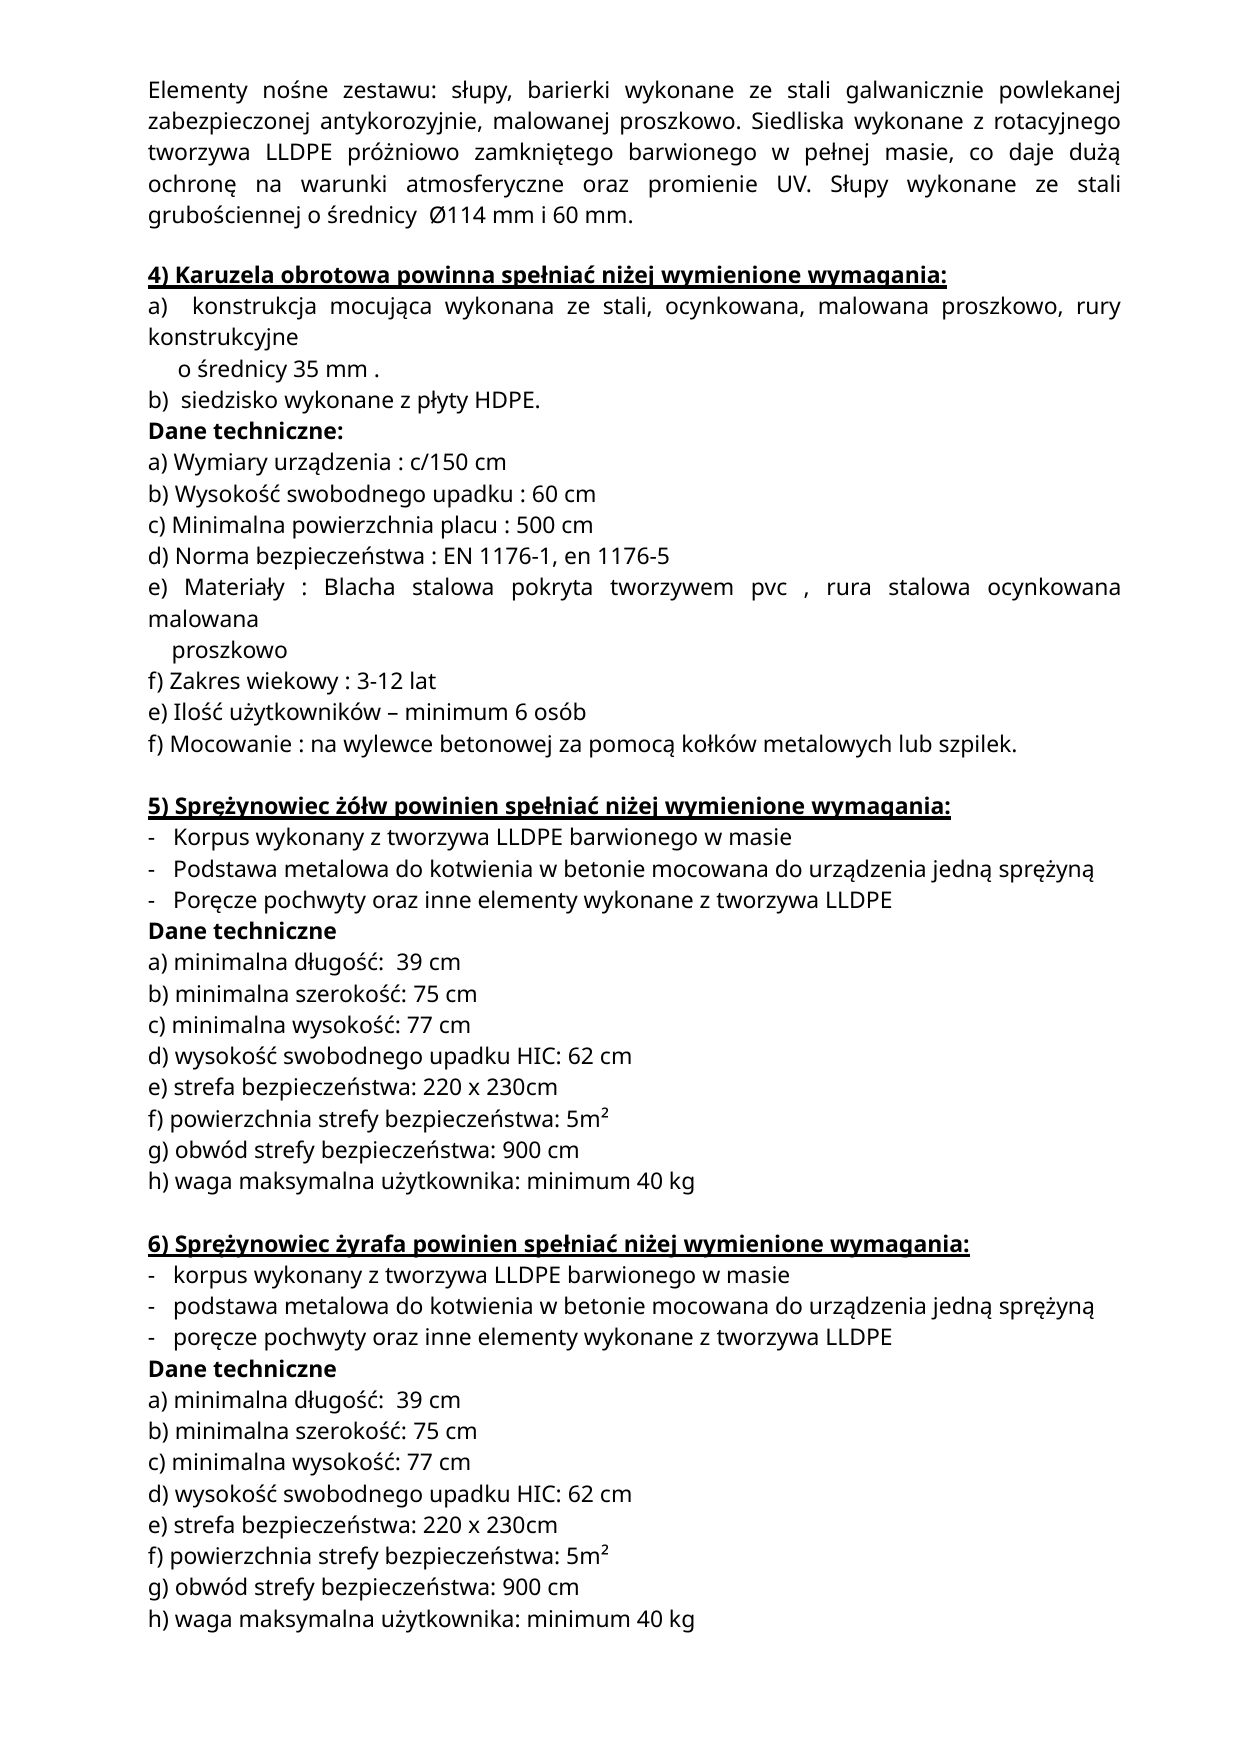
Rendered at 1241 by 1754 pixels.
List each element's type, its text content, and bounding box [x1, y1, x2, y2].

text Dane techniczne [148, 915, 1122, 946]
text o średnicy 35 mm . [148, 352, 1122, 384]
text a) konstrukcja mocująca wykonana ze stali, ocynkowana, malowana proszkowo, rury konstrukcyjne [148, 290, 1122, 352]
list c) Minimalna powierzchnia placu : 500 cm [148, 509, 1122, 540]
text e) strefa bezpieczeństwa: 220 x 230cm [148, 1071, 1122, 1102]
text a) minimalna długość: 39 cm [148, 946, 1122, 977]
list f) Mocowanie : na wylewce betonowej za pomocą kołków metalowych lub szpilek. [148, 727, 1122, 759]
list e) Ilość użytkowników – minimum 6 osób [148, 696, 1122, 727]
text f) powierzchnia strefy bezpieczeństwa: 5m² [148, 1540, 1122, 1571]
text g) obwód strefy bezpieczeństwa: 900 cm [148, 1571, 1122, 1602]
text - Podstawa metalowa do kotwienia w betonie mocowana do urządzenia jedną sprężyną [148, 852, 1122, 884]
text g) obwód strefy bezpieczeństwa: 900 cm [148, 1134, 1122, 1165]
text f) powierzchnia strefy bezpieczeństwa: 5m² [148, 1102, 1122, 1134]
text c) minimalna wysokość: 77 cm [148, 1009, 1122, 1040]
list Dane techniczne: [148, 415, 1122, 446]
text - Poręcze pochwyty oraz inne elementy wykonane z tworzywa LLDPE [148, 884, 1122, 915]
text c) minimalna wysokość: 77 cm [148, 1446, 1122, 1477]
text h) waga maksymalna użytkownika: minimum 40 kg [148, 1165, 1122, 1196]
text 5) Sprężynowiec żółw powinien spełniać niżej wymienione wymagania: [148, 790, 1122, 821]
text - Korpus wykonany z tworzywa LLDPE barwionego w masie [148, 821, 1122, 852]
text d) wysokość swobodnego upadku HIC: 62 cm [148, 1040, 1122, 1071]
text Dane techniczne [148, 1352, 1122, 1384]
text - poręcze pochwyty oraz inne elementy wykonane z tworzywa LLDPE [148, 1321, 1122, 1352]
text Elementy nośne zestawu: słupy, barierki wykonane ze stali galwanicznie powlekanej zabezpieczonej antykorozyjnie, malowanej proszkowo. Siedliska wykonane z rotacyjnego tworzywa LLDPE próżniowo zamkniętego barwionego w pełnej masie, co daje dużą ochronę na warunki atmosferyczne oraz promienie UV. Słupy wykonane ze stali grubościennej o średnicy Ø114 mm i 60 mm. [148, 74, 1122, 230]
text - korpus wykonany z tworzywa LLDPE barwionego w masie [148, 1259, 1122, 1290]
list a) Wymiary urządzenia : c/150 cm [148, 446, 1122, 477]
list b) Wysokość swobodnego upadku : 60 cm [148, 477, 1122, 509]
list f) Zakres wiekowy : 3-12 lat [148, 665, 1122, 696]
text h) waga maksymalna użytkownika: minimum 40 kg [148, 1602, 1122, 1634]
text 6) Sprężynowiec żyrafa powinien spełniać niżej wymienione wymagania: [148, 1227, 1122, 1259]
list e) Materiały : Blacha stalowa pokryta tworzywem pvc , rura stalowa ocynkowana malowana [148, 571, 1122, 634]
text d) wysokość swobodnego upadku HIC: 62 cm [148, 1477, 1122, 1509]
text b) siedzisko wykonane z płyty HDPE. [148, 384, 1122, 415]
text - podstawa metalowa do kotwienia w betonie mocowana do urządzenia jedną sprężyną [148, 1290, 1122, 1321]
list d) Norma bezpieczeństwa : EN 1176-1, en 1176-5 [148, 540, 1122, 571]
text a) minimalna długość: 39 cm [148, 1384, 1122, 1415]
text 4) Karuzela obrotowa powinna spełniać niżej wymienione wymagania: [148, 259, 1122, 290]
list proszkowo [148, 634, 1122, 665]
text b) minimalna szerokość: 75 cm [148, 977, 1122, 1009]
text e) strefa bezpieczeństwa: 220 x 230cm [148, 1509, 1122, 1540]
text b) minimalna szerokość: 75 cm [148, 1415, 1122, 1446]
